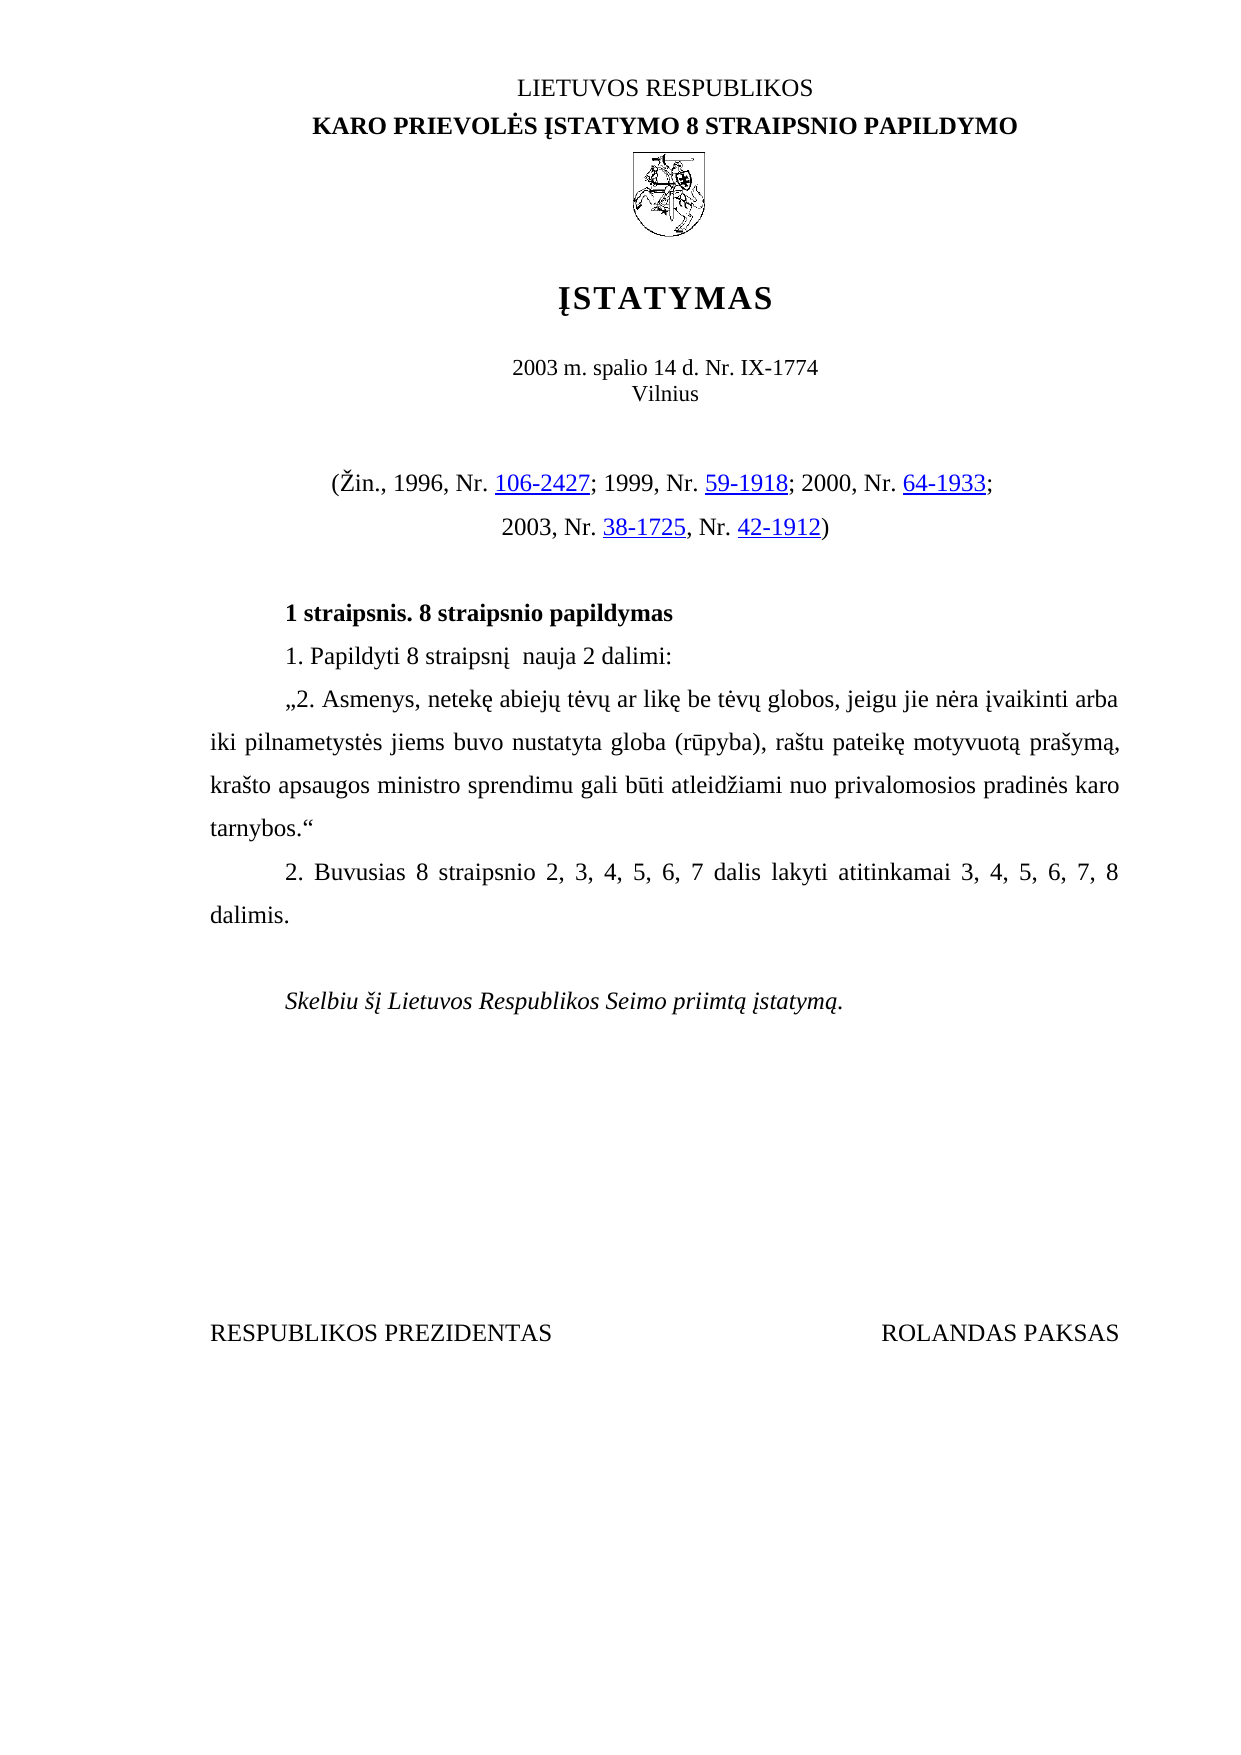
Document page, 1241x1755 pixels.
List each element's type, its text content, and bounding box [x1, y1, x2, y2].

text „2. Asmenys, netekę abiejų tėvų ar likę be tėvų globos, jeigu jie nėra įvaikinti arba iki pilnametystės jiems buvo nustatyta globa (rūpyba), raštu pateikę motyvuotą prašymą, krašto apsaugos ministro sprendimu gali būti atleidžiami nuo privalomosios pradinės karo tarnybos.“ [210, 684, 1120, 842]
text Skelbiu šį Lietuvos Respublikos Seimo priimtą įstatymą. [210, 986, 1120, 1015]
text RESPUBLIKOS PREZIDENTAS ROLANDAS PAKSAS [210, 1318, 1120, 1347]
text 2003 m. spalio 14 d. Nr. IX-1774 Vilnius [210, 353, 1120, 406]
text [629, 239, 706, 253]
text LIETUVOS RESPUBLIKOS [210, 73, 1120, 102]
text 1. Papildyti 8 straipsnį nauja 2 dalimi: [210, 641, 1120, 670]
text 1 straipsnis. 8 straipsnio papildymas [210, 598, 1120, 627]
text 2. Buvusias 8 straipsnio 2, 3, 4, 5, 6, 7 dalis lakyti atitinkamai 3, 4, 5, 6, 7, 8 dalimis. [210, 857, 1120, 928]
text KARO PRIEVOLĖS ĮSTATYMO 8 STRAIPSNIO PAPILDYMO [210, 111, 1120, 139]
text (Žin., 1996, Nr. 106-2427; 1999, Nr. 59-1918; 2000, Nr. 64-1933; 2003, Nr. 38-1725, Nr. 42-1912) [210, 468, 1120, 540]
text ĮSTATYMAS [210, 278, 1120, 316]
